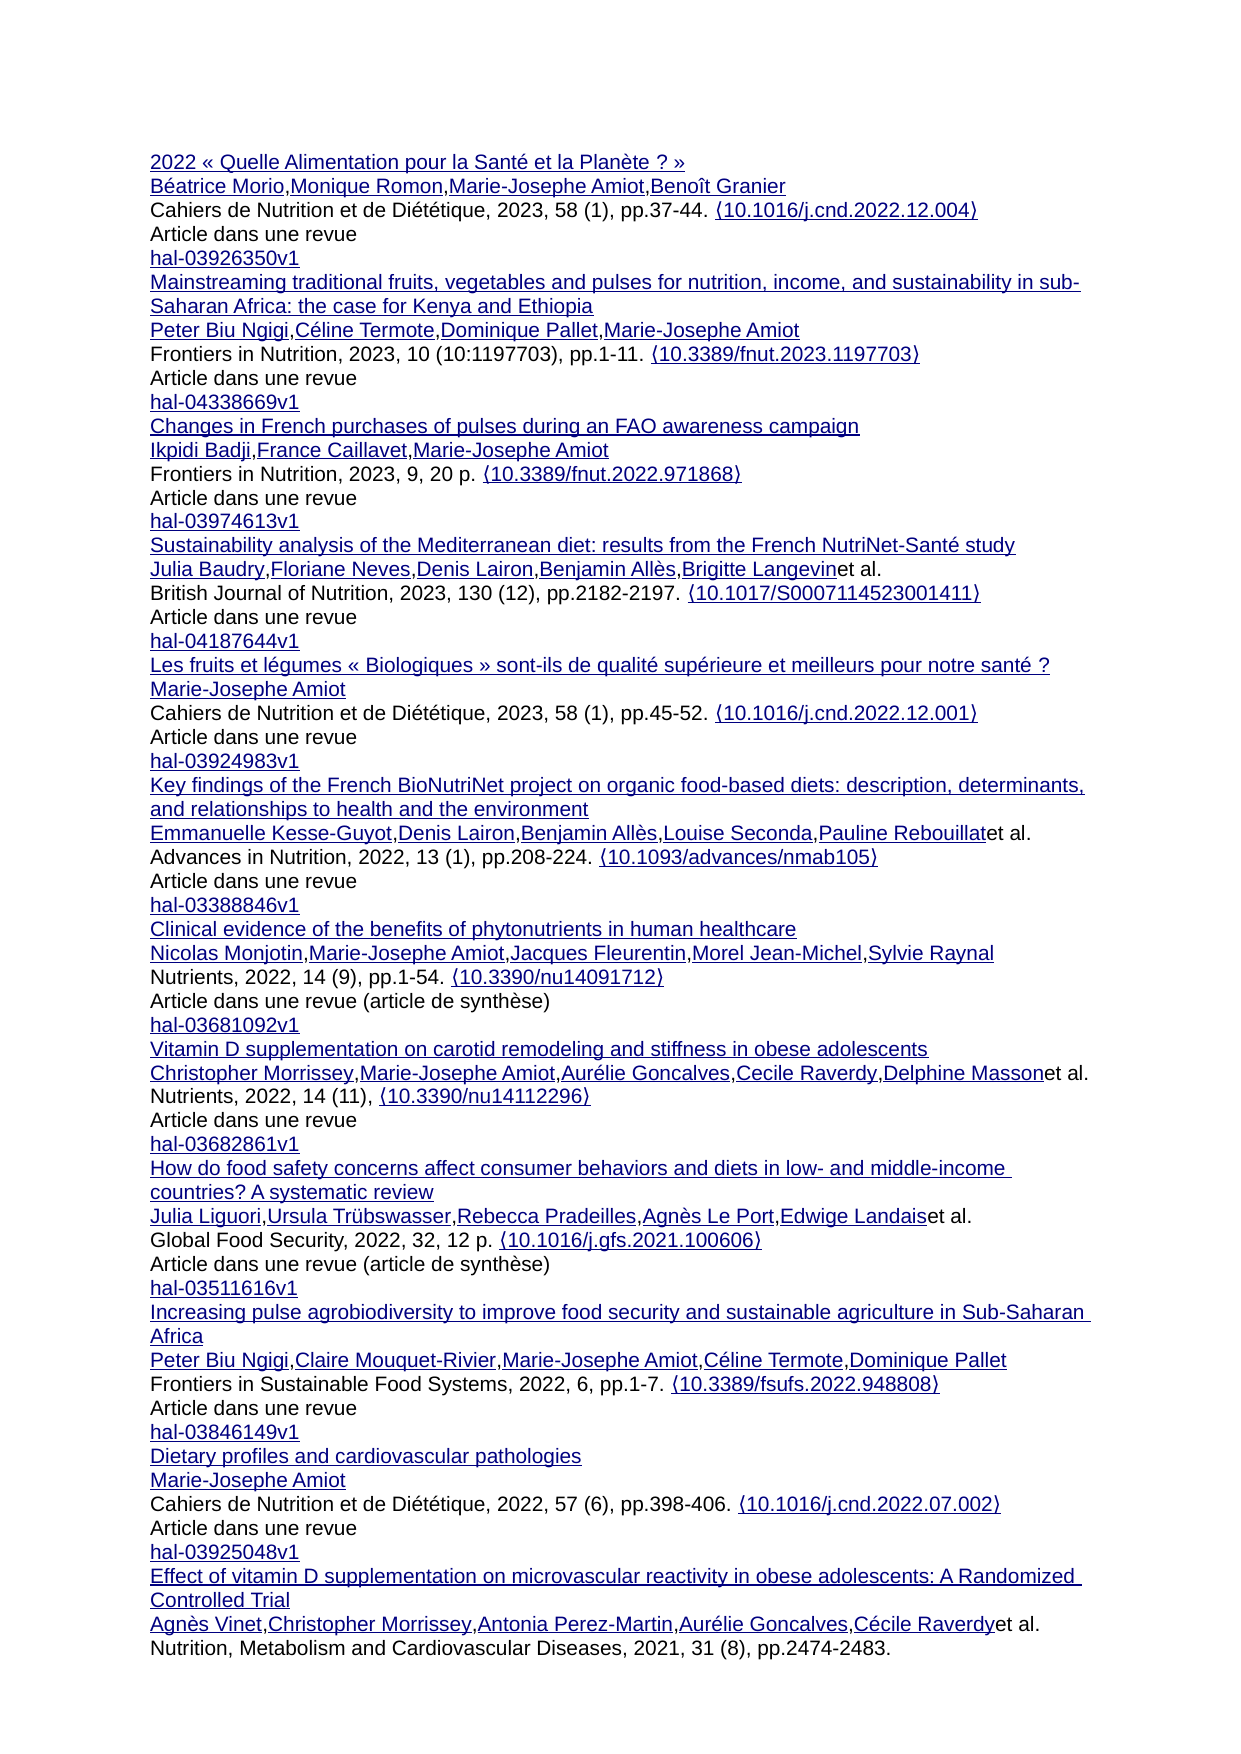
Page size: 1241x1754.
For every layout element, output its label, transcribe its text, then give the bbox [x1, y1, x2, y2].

table_cell Les fruits et légumes « Biologiques » sont-ils de qualité supérieure et meilleurs pour notre santé ? Marie-Josephe Amiot Cahiers de Nutrition et de Diététique, 2023, 58 (1), pp.45-52. ⟨10.1016/j.cnd.2022.12.001⟩ Article dans une revue hal-03924983v1 [150, 653, 1090, 773]
table_cell Mainstreaming traditional fruits, vegetables and pulses for nutrition, income, and sustainability in sub-Saharan Africa: the case for Kenya and Ethiopia Peter Biu Ngigi,Céline Termote,Dominique Pallet,Marie-Josephe Amiot Frontiers in Nutrition, 2023, 10 (10:1197703), pp.1-11. ⟨10.3389/fnut.2023.1197703⟩ Article dans une revue hal-04338669v1 [150, 270, 1090, 413]
table_cell Africa Peter Biu Ngigi,Claire Mouquet-Rivier,Marie-Josephe Amiot,Céline Termote,Dominique Pallet Frontiers in Sustainable Food Systems, 2022, 6, pp.1-7. ⟨10.3389/fsufs.2022.948808⟩ Article dans une revue hal-03846149v1 [150, 1322, 1090, 1444]
table_cell Vitamin D supplementation on carotid remodeling and stiffness in obese adolescents Christopher Morrissey,Marie-Josephe Amiot,Aurélie Goncalves,Cecile Raverdy,Delphine Massonet al. Nutrients, 2022, 14 (11), ⟨10.3390/nu14112296⟩ Article dans une revue hal-03682861v1 [150, 1036, 1090, 1156]
table_cell 2022 « Quelle Alimentation pour la Santé et la Planète ? » Béatrice Morio,Monique Romon,Marie-Josephe Amiot,Benoît Granier Cahiers de Nutrition et de Diététique, 2023, 58 (1), pp.37-44. ⟨10.1016/j.cnd.2022.12.004⟩ Article dans une revue hal-03926350v1 [150, 150, 1090, 270]
table_cell Effect of vitamin D supplementation on microvascular reactivity in obese adolescents: A Randomized Controlled Trial Agnès Vinet,Christopher Morrissey,Antonia Perez-Martin,Aurélie Goncalves,Cécile Raverdyet al. Nutrition, Metabolism and Cardiovascular Diseases, 2021, 31 (8), pp.2474-2483. [150, 1564, 1090, 1659]
table_cell Sustainability analysis of the Mediterranean diet: results from the French NutriNet-Santé study Julia Baudry,Floriane Neves,Denis Lairon,Benjamin Allès,Brigitte Langevinet al. British Journal of Nutrition, 2023, 130 (12), pp.2182-2197. ⟨10.1017/S0007114523001411⟩ Article dans une revue hal-04187644v1 [150, 533, 1090, 653]
table_cell Clinical evidence of the benefits of phytonutrients in human healthcare Nicolas Monjotin,Marie-Josephe Amiot,Jacques Fleurentin,Morel Jean-Michel,Sylvie Raynal Nutrients, 2022, 14 (9), pp.1-54. ⟨10.3390/nu14091712⟩ Article dans une revue (article de synthèse) hal-03681092v1 [150, 917, 1090, 1036]
table_cell Changes in French purchases of pulses during an FAO awareness campaign Ikpidi Badji,France Caillavet,Marie-Josephe Amiot Frontiers in Nutrition, 2023, 9, 20 p. ⟨10.3389/fnut.2022.971868⟩ Article dans une revue hal-03974613v1 [150, 414, 1090, 533]
table_cell Dietary profiles and cardiovascular pathologies Marie-Josephe Amiot Cahiers de Nutrition et de Diététique, 2022, 57 (6), pp.398-406. ⟨10.1016/j.cnd.2022.07.002⟩ Article dans une revue hal-03925048v1 [150, 1444, 1090, 1563]
table_cell How do food safety concerns affect consumer behaviors and diets in low- and middle-income countries? A systematic review Julia Liguori,Ursula Trübswasser,Rebecca Pradeilles,Agnès Le Port,Edwige Landaiset al. Global Food Security, 2022, 32, 12 p. ⟨10.1016/j.gfs.2021.100606⟩ Article dans une revue (article de synthèse) hal-03511616v1 [150, 1156, 1090, 1300]
table_cell Increasing pulse agrobiodiversity to improve food security and sustainable agriculture in Sub-Saharan [150, 1300, 1090, 1321]
table_cell Key findings of the French BioNutriNet project on organic food-based diets: description, determinants, and relationships to health and the environment Emmanuelle Kesse-Guyot,Denis Lairon,Benjamin Allès,Louise Seconda,Pauline Rebouillatet al. Advances in Nutrition, 2022, 13 (1), pp.208-224. ⟨10.1093/advances/nmab105⟩ Article dans une revue hal-03388846v1 [150, 773, 1090, 917]
